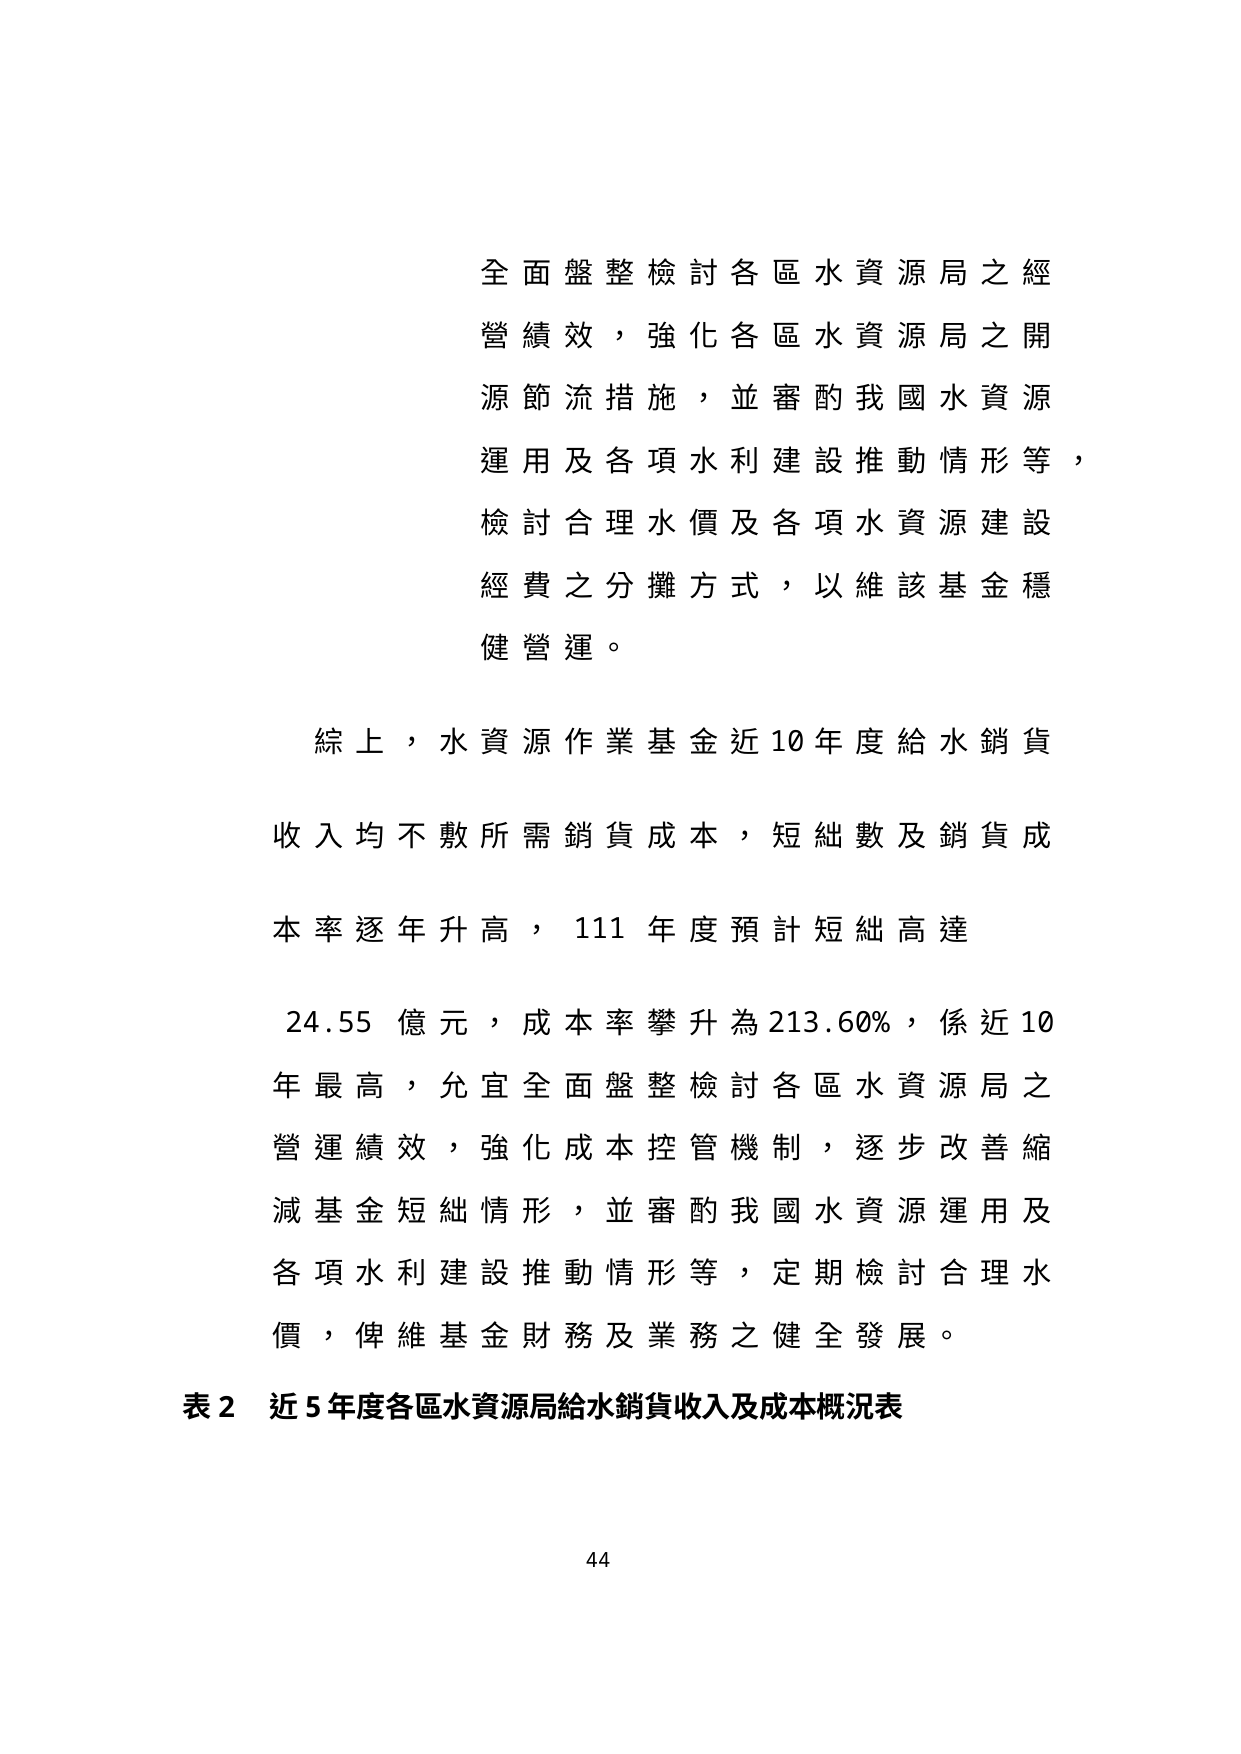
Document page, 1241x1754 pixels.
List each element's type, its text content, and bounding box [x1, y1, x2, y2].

text 綜上，水資源作業基金近10年度給水銷貨收入均不敷所需銷貨成本，短絀數及銷貨成本率逐年升高，111年度預計短絀高達24.55億元，成本率攀升為213.60%，係近10年最高，允宜全面盤整檢討各區水資源局之營運績效，強化成本控管機制，逐步改善縮減基金短絀情形，並審酌我國水資源運用及各項水利建設推動情形等，定期檢討合理水價，俾維基金財務及業務之健全發展。 [242, 667, 1058, 1354]
list 詢據水利署及各區水資源局短絀原因表示：主要為公共用水單價偏低無法完全反映成本，另為提升常態供水水源及備援等，積極辦理各項疏濬、清淤及集水區保固工程所需經費增加等，致給水業務短絀逐年擴增。爰此，為維我國水資源之合理有效運用，允宜全面盤整檢討各區水資源局之經營績效，強化各區水資源局之開源節流措施，並審酌我國水資源運用及各項水利建設推動情形等，檢討合理水價及各項水資源建設經費之分攤方式，以維該基金穩健營運。 [360, 229, 1058, 667]
text 表2 近5年度各區水資源局給水銷貨收入及成本概況表 [183, 1381, 1058, 1427]
